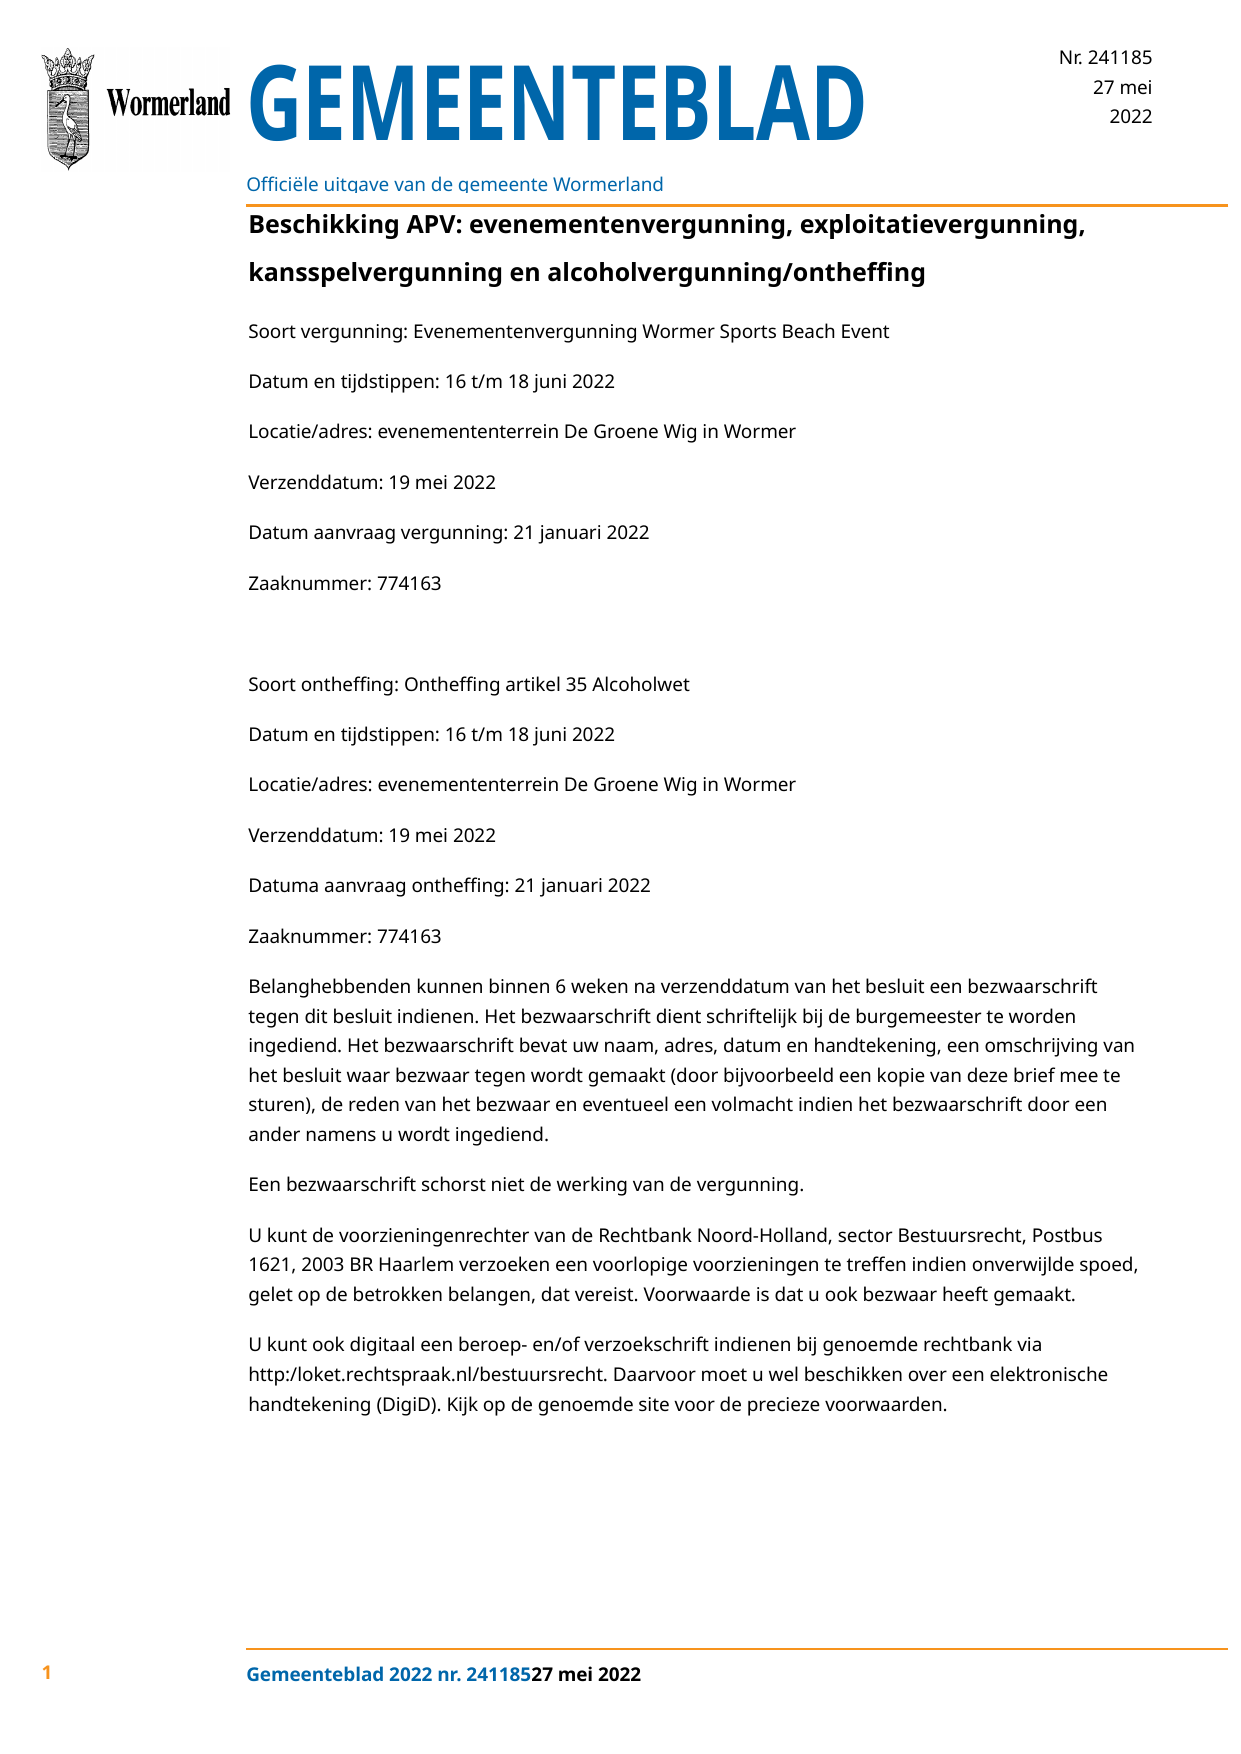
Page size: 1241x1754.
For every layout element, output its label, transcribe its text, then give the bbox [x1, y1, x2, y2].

text U kunt de voorzieningenrechter van de Rechtbank Noord-Holland, sector Bestuursrecht, Postbus 1621, 2003 BR Haarlem verzoeken een voorlopige voorzieningen te treffen indien onverwijlde spoed, gelet op de betrokken belangen, dat vereist. Voorwaarde is dat u ook bezwaar heeft gemaakt. [248, 1222, 1152, 1307]
text U kunt ook digitaal een beroep- en/of verzoekschrift indienen bij genoemde rechtbank via http:/loket.rechtspraak.nl/bestuursrecht. Daarvoor moet u wel beschikken over een elektronische handtekening (DigiD). Kijk op de genoemde site voor de precieze voorwaarden. [248, 1332, 1152, 1417]
text Datum en tijdstippen: 16 t/m 18 juni 2022 [248, 721, 1152, 747]
text Verzenddatum: 19 mei 2022 [248, 822, 1152, 848]
text Zaaknummer: 774163 [248, 570, 1152, 596]
text Datum aanvraag vergunning: 21 januari 2022 [248, 519, 1152, 545]
text Verzenddatum: 19 mei 2022 [248, 469, 1152, 495]
text Locatie/adres: evenemententerrein De Groene Wig in Wormer [248, 772, 1152, 797]
text Datum en tijdstippen: 16 t/m 18 juni 2022 [248, 368, 1152, 394]
text Beschikking APV: evenementenvergunning, exploitatievergunning, kansspelvergunning en alcoholvergunning/ontheffing [248, 207, 1152, 288]
text Datuma aanvraag ontheffing: 21 januari 2022 [248, 872, 1152, 898]
picture [41, 47, 231, 172]
text Soort vergunning: Evenementenvergunning Wormer Sports Beach Event [248, 318, 1152, 344]
text Een bezwaarschrift schorst niet de werking van de vergunning. [248, 1172, 1152, 1197]
text Belanghebbenden kunnen binnen 6 weken na verzenddatum van het besluit een bezwaarschrift tegen dit besluit indienen. Het bezwaarschrift dient schriftelijk bij de burgemeester te worden ingediend. Het bezwaarschrift bevat uw naam, adres, datum en handtekening, een omschrijving van het besluit waar bezwaar tegen wordt gemaakt (door bijvoorbeeld een kopie van deze brief mee te sturen), de reden van het bezwaar en eventueel een volmacht indien het bezwaarschrift door een ander namens u wordt ingediend. [248, 973, 1152, 1147]
text Soort ontheffing: Ontheffing artikel 35 Alcoholwet [248, 671, 1152, 697]
text Zaaknummer: 774163 [248, 923, 1152, 949]
text Locatie/adres: evenemententerrein De Groene Wig in Wormer [248, 419, 1152, 444]
